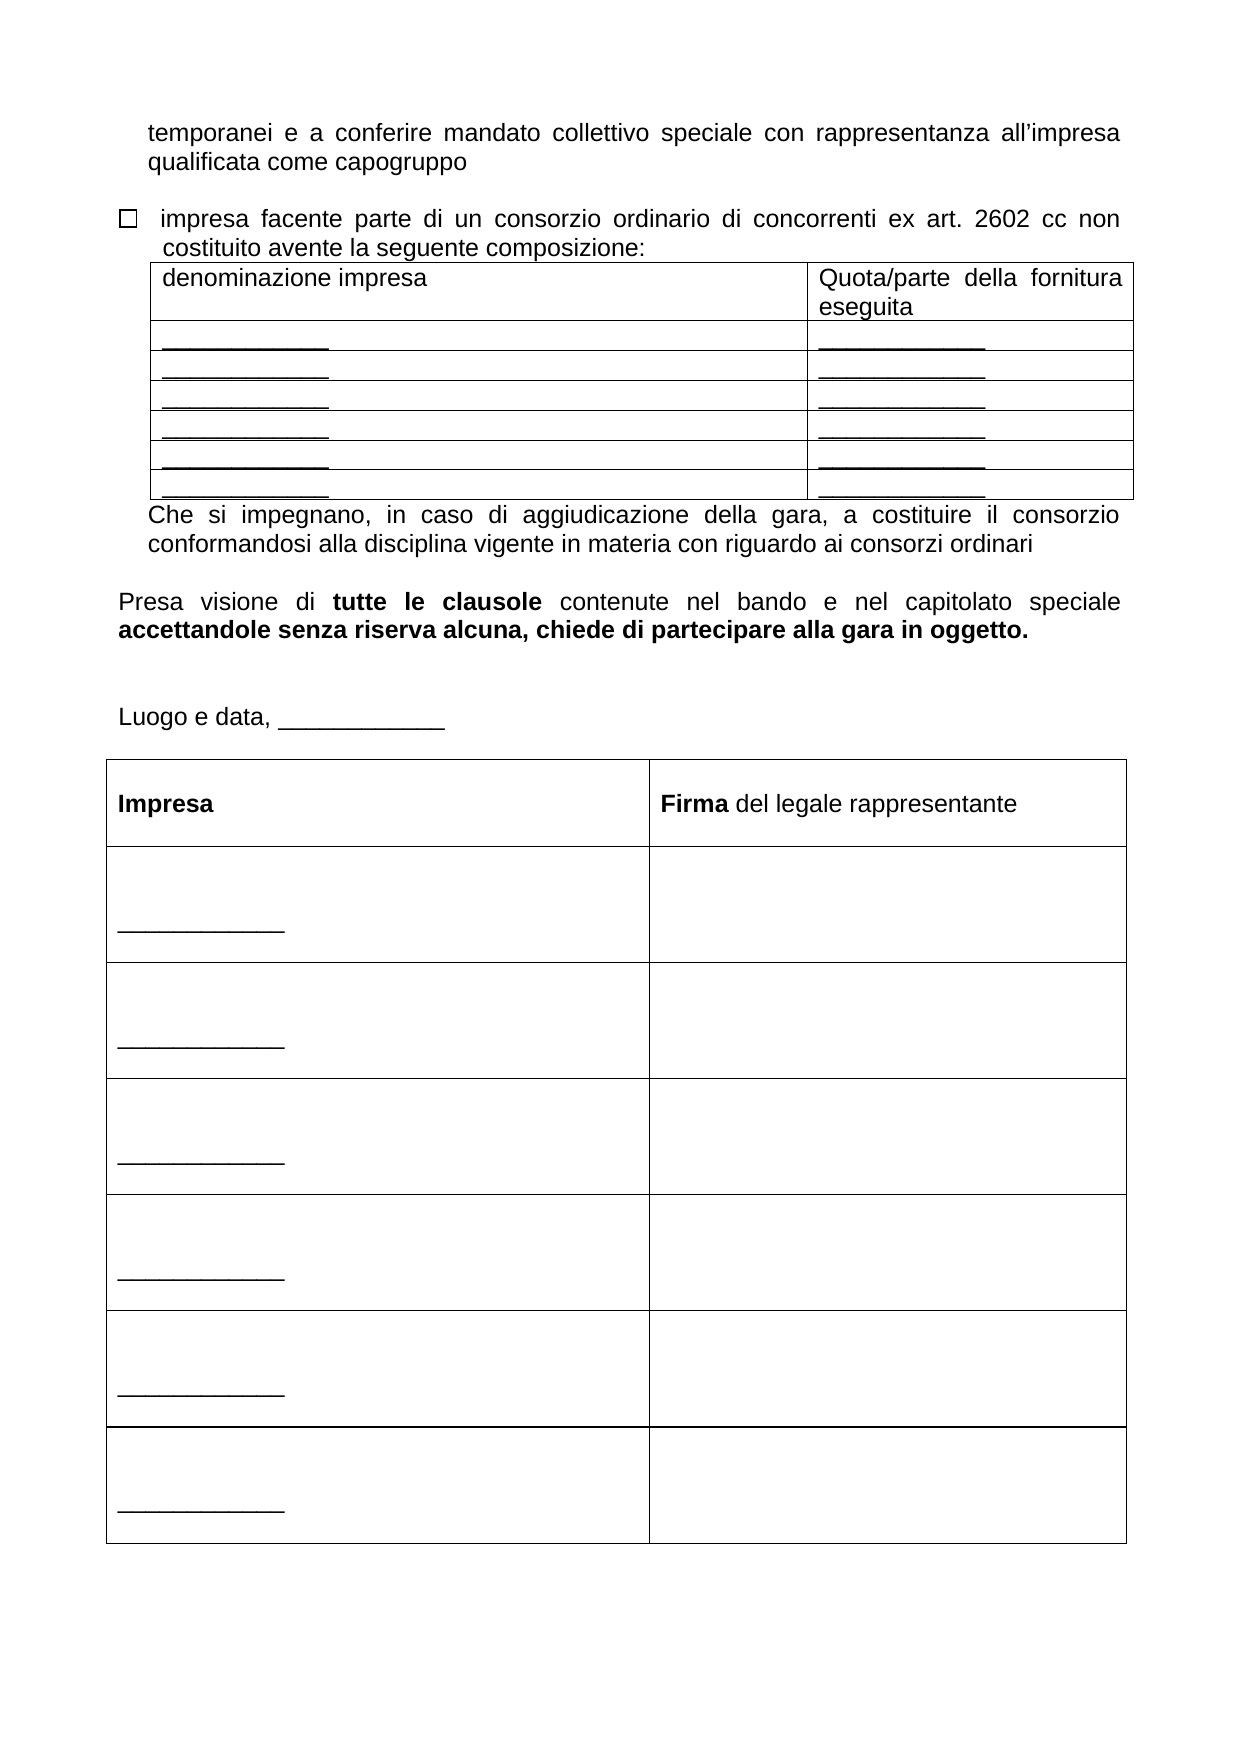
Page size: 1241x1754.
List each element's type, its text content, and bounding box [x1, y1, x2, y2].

table_cell ____________ [808, 411, 1133, 439]
text Che si impegnano, in caso di aggiudicazione della gara, a costituire il consorzio conformandosi alla disciplina vigente in materia con riguardo ai consorzi ordinari [148, 500, 1122, 558]
table_cell ____________ [808, 470, 1133, 499]
table_cell ____________ [107, 963, 649, 1078]
table_header Quota/parte della fornitura eseguita [808, 263, 1133, 320]
table_cell [650, 847, 1126, 962]
table_cell ____________ [151, 321, 807, 350]
table_cell ____________ [107, 1311, 649, 1426]
table_cell ____________ [808, 441, 1133, 469]
table_cell [650, 1079, 1126, 1194]
table_cell ____________ [107, 1079, 649, 1194]
table_cell [650, 1311, 1126, 1426]
table_header Impresa [107, 760, 649, 846]
table_cell ____________ [151, 441, 807, 469]
text impresa facente parte di un consorzio ordinario di concorrenti ex art. 2602 cc non costituito avente la seguente composizione: [118, 204, 1122, 262]
table_header denominazione impresa [151, 263, 807, 320]
table_cell ____________ [808, 351, 1133, 380]
table_cell [650, 1428, 1126, 1542]
table_cell ____________ [808, 321, 1133, 350]
table_cell ____________ [808, 381, 1133, 410]
table_cell [650, 963, 1126, 1078]
table_cell [650, 1195, 1126, 1310]
table_cell ____________ [151, 470, 807, 499]
table_cell ____________ [107, 847, 649, 962]
table_cell ____________ [151, 411, 807, 439]
table_cell ____________ [107, 1428, 649, 1542]
table_header Firma del legale rappresentante [650, 760, 1126, 846]
table_cell ____________ [151, 351, 807, 380]
text temporanei e a conferire mandato collettivo speciale con rappresentanza all’impresa qualificata come capogruppo [148, 118, 1122, 176]
table_cell ____________ [151, 381, 807, 410]
text Luogo e data, ____________ [118, 701, 1122, 730]
text Presa visione di tutte le clausole contenute nel bando e nel capitolato speciale accettandole senza riserva alcuna, chiede di partecipare alla gara in oggetto. [118, 586, 1122, 644]
table_cell ____________ [107, 1195, 649, 1310]
